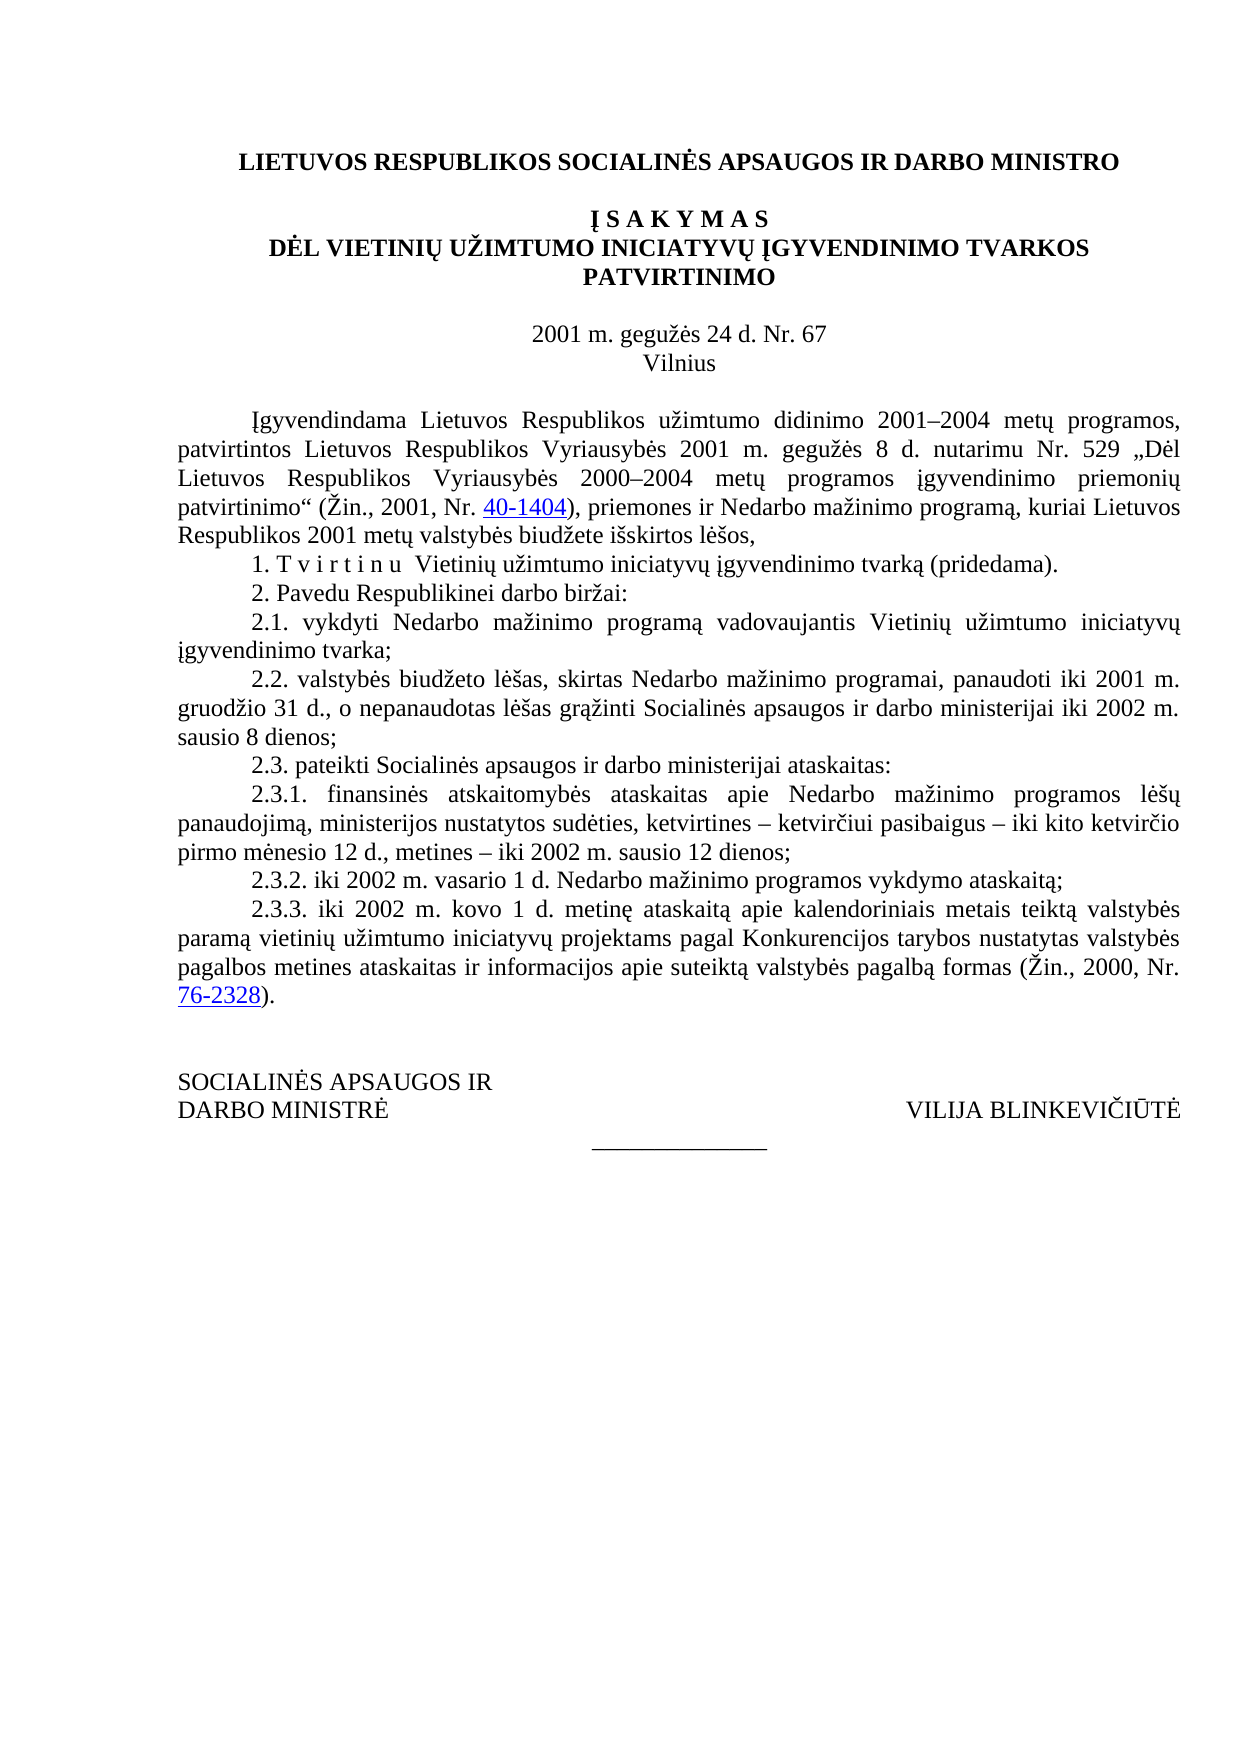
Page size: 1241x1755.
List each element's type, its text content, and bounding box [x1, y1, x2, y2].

text 2.3.2. iki 2002 m. vasario 1 d. Nedarbo mažinimo programos vykdymo ataskaitą; [177, 866, 1181, 894]
text Į S A K Y M A S [177, 204, 1181, 233]
text 2.3.3. iki 2002 m. kovo 1 d. metinę ataskaitą apie kalendoriniais metais teiktą valstybės paramą vietinių užimtumo iniciatyvų projektams pagal Konkurencijos tarybos nustatytas valstybės pagalbos metines ataskaitas ir informacijos apie suteiktą valstybės pagalbą formas (Žin., 2000, Nr. 76-2328). [177, 894, 1181, 1009]
text DARBO MINISTRĖ VILIJA BLINKEVIČIŪTĖ [177, 1096, 1181, 1124]
text DĖL VIETINIŲ UŽIMTUMO INICIATYVŲ ĮGYVENDINIMO TVARKOS PATVIRTINIMO [177, 233, 1181, 291]
text 2.3.1. finansinės atskaitomybės ataskaitas apie Nedarbo mažinimo programos lėšų panaudojimą, ministerijos nustatytos sudėties, ketvirtines – ketvirčiui pasibaigus – iki kito ketvirčio pirmo mėnesio 12 d., metines – iki 2002 m. sausio 12 dienos; [177, 779, 1181, 866]
text Įgyvendindama Lietuvos Respublikos užimtumo didinimo 2001–2004 metų programos, patvirtintos Lietuvos Respublikos Vyriausybės 2001 m. gegužės 8 d. nutarimu Nr. 529 „Dėl Lietuvos Respublikos Vyriausybės 2000–2004 metų programos įgyvendinimo priemonių patvirtinimo“ (Žin., 2001, Nr. 40-1404), priemones ir Nedarbo mažinimo programą, kuriai Lietuvos Respublikos 2001 metų valstybės biudžete išskirtos lėšos, [177, 406, 1181, 549]
text 2.2. valstybės biudžeto lėšas, skirtas Nedarbo mažinimo programai, panaudoti iki 2001 m. gruodžio 31 d., o nepanaudotas lėšas grąžinti Socialinės apsaugos ir darbo ministerijai iki 2002 m. sausio 8 dienos; [177, 664, 1181, 751]
text 1. Tvirtinu Vietinių užimtumo iniciatyvų įgyvendinimo tvarką (pridedama). [177, 549, 1181, 578]
text 2001 m. gegužės 24 d. Nr. 67 [177, 319, 1181, 348]
text 2.1. vykdyti Nedarbo mažinimo programą vadovaujantis Vietinių užimtumo iniciatyvų įgyvendinimo tvarka; [177, 607, 1181, 664]
text SOCIALINĖS APSAUGOS IR [177, 1067, 1181, 1096]
text 2. Pavedu Respublikinei darbo biržai: [177, 578, 1181, 607]
text Vilnius [177, 348, 1181, 377]
text LIETUVOS RESPUBLIKOS SOCIALINĖS APSAUGOS IR DARBO MINISTRO [177, 147, 1181, 176]
text ______________ [177, 1124, 1181, 1153]
text 2.3. pateikti Socialinės apsaugos ir darbo ministerijai ataskaitas: [177, 751, 1181, 779]
